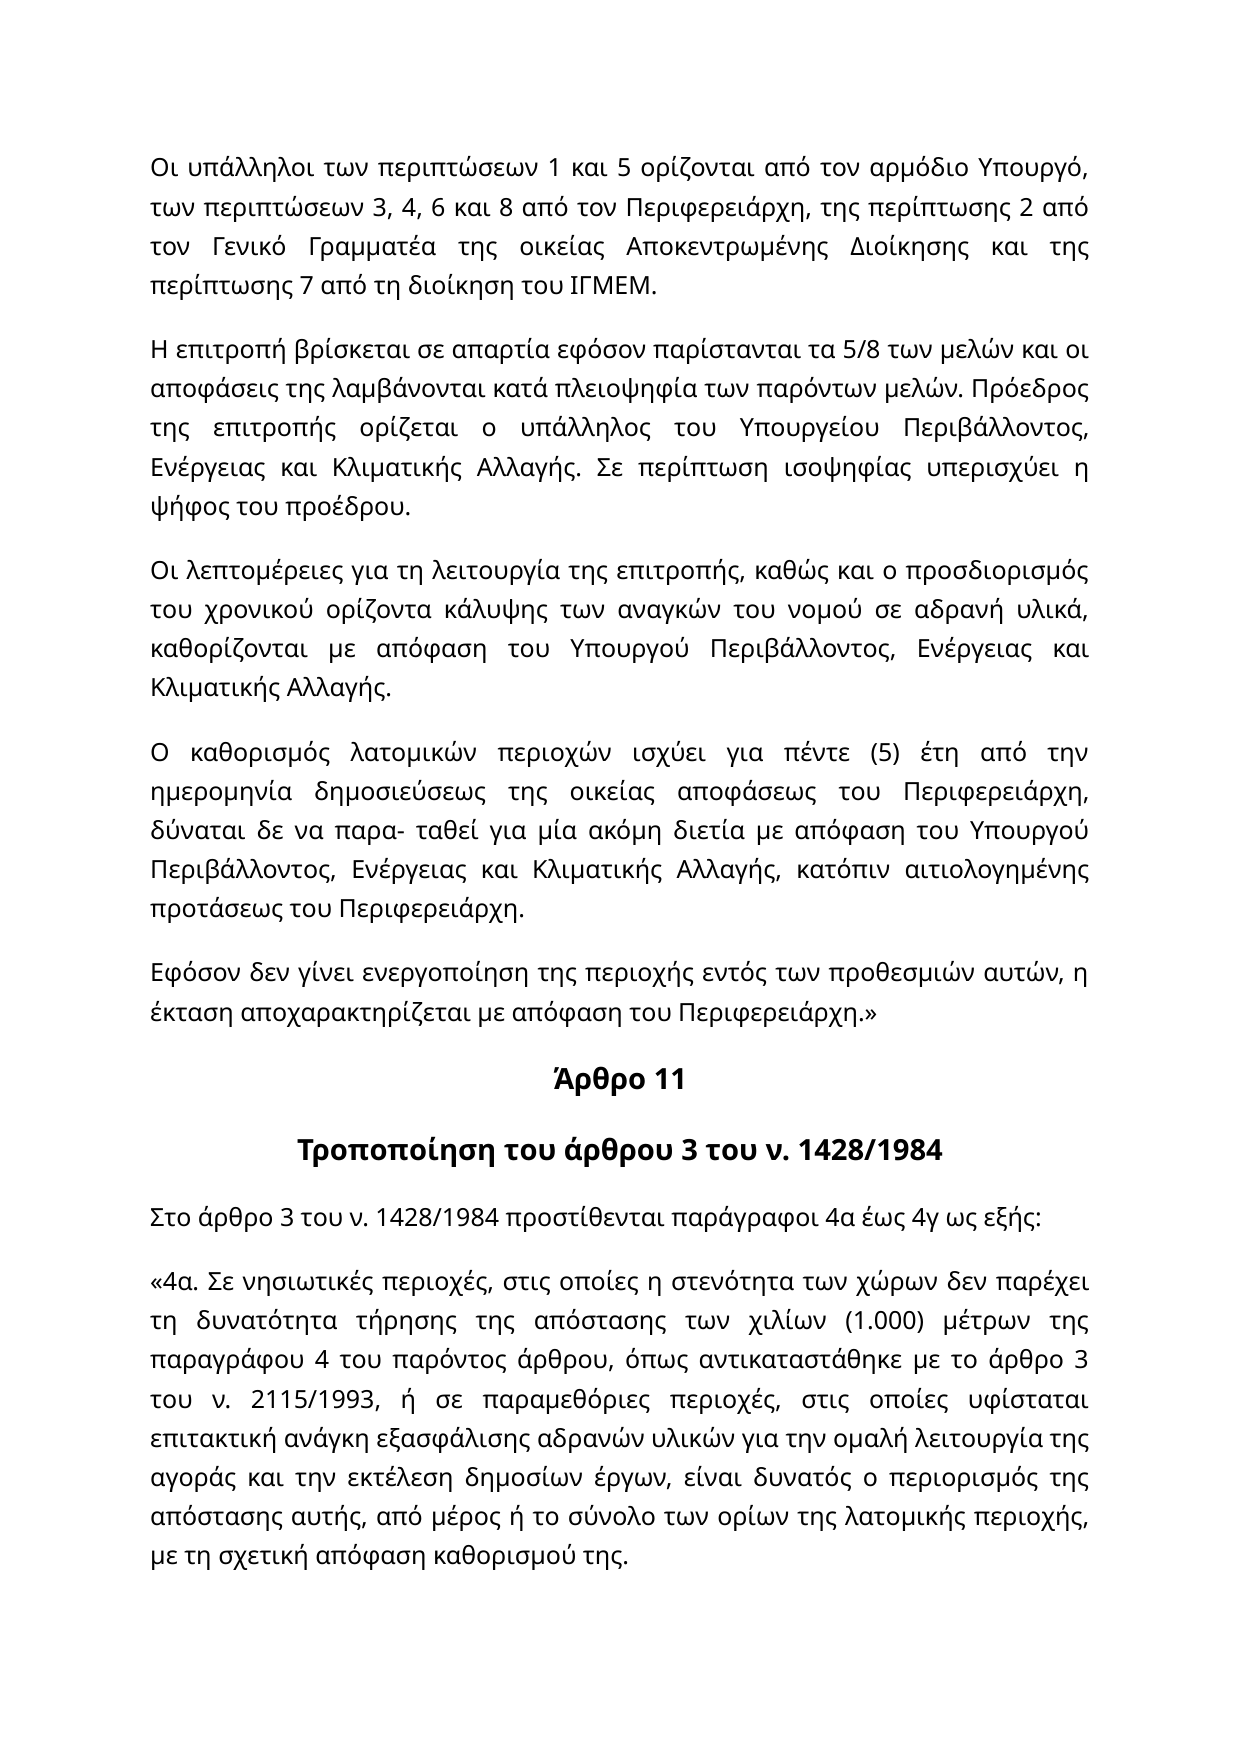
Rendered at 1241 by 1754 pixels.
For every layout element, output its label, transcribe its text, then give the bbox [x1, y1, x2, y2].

text Οι υπάλληλοι των περιπτώσεων 1 και 5 ορίζονται από τον αρμόδιο Υπουργό, των περιπτώσεων 3, 4, 6 και 8 από τον Περιφερειάρχη, της περίπτωσης 2 από τον Γενικό Γραμματέα της οικείας Αποκεντρωμένης Διοίκησης και της περίπτωσης 7 από τη διοίκηση του ΙΓΜΕΜ. [150, 150, 1090, 302]
text Ο καθορισμός λατομικών περιοχών ισχύει για πέντε (5) έτη από την ημερομηνία δημοσιεύσεως της οικείας αποφάσεως του Περιφερειάρχη, δύναται δε να παρα- ταθεί για μία ακόμη διετία με απόφαση του Υπουργού Περιβάλλοντος, Ενέργειας και Κλιματικής Αλλαγής, κατόπιν αιτιολογημένης προτάσεως του Περιφερειάρχη. [150, 734, 1090, 925]
text «4α. Σε νησιωτικές περιοχές, στις οποίες η στενότητα των χώρων δεν παρέχει τη δυνατότητα τήρησης της απόστασης των χιλίων (1.000) μέτρων της παραγράφου 4 του παρόντος άρθρου, όπως αντικαταστάθηκε με το άρθρο 3 του ν. 2115/1993, ή σε παραμεθόριες περιοχές, στις οποίες υφίσταται επιτακτική ανάγκη εξασφάλισης αδρανών υλικών για την ομαλή λειτουργία της αγοράς και την εκτέλεση δημοσίων έργων, είναι δυνατός ο περιορισμός της απόστασης αυτής, από μέρος ή το σύνολο των ορίων της λατομικής περιοχής, με τη σχετική απόφαση καθορισμού της. [150, 1264, 1090, 1572]
text Εφόσον δεν γίνει ενεργοποίηση της περιοχής εντός των προθεσμιών αυτών, η έκταση αποχαρακτηρίζεται με απόφαση του Περιφερειάρχη.» [150, 955, 1090, 1028]
text Η επιτροπή βρίσκεται σε απαρτία εφόσον παρίστανται τα 5/8 των μελών και οι αποφάσεις της λαμβάνονται κατά πλειοψηφία των παρόντων μελών. Πρόεδρος της επιτροπής ορίζεται ο υπάλληλος του Υπουργείου Περιβάλλοντος, Ενέργειας και Κλιματικής Αλλαγής. Σε περίπτωση ισοψηφίας υπερισχύει η ψήφος του προέδρου. [150, 332, 1090, 522]
text Οι λεπτομέρειες για τη λειτουργία της επιτροπής, καθώς και ο προσδιορισμός του χρονικού ορίζοντα κάλυψης των αναγκών του νομού σε αδρανή υλικά, καθορίζονται με απόφαση του Υπουργού Περιβάλλοντος, Ενέργειας και Κλιματικής Αλλαγής. [150, 552, 1090, 704]
subtitle Άρθρο 11 [150, 1058, 1090, 1098]
text Στο άρθρο 3 του ν. 1428/1984 προστίθενται παράγραφοι 4α έως 4γ ως εξής: [150, 1199, 1090, 1234]
subtitle Τροποποίηση του άρθρου 3 του ν. 1428/1984 [150, 1129, 1090, 1169]
